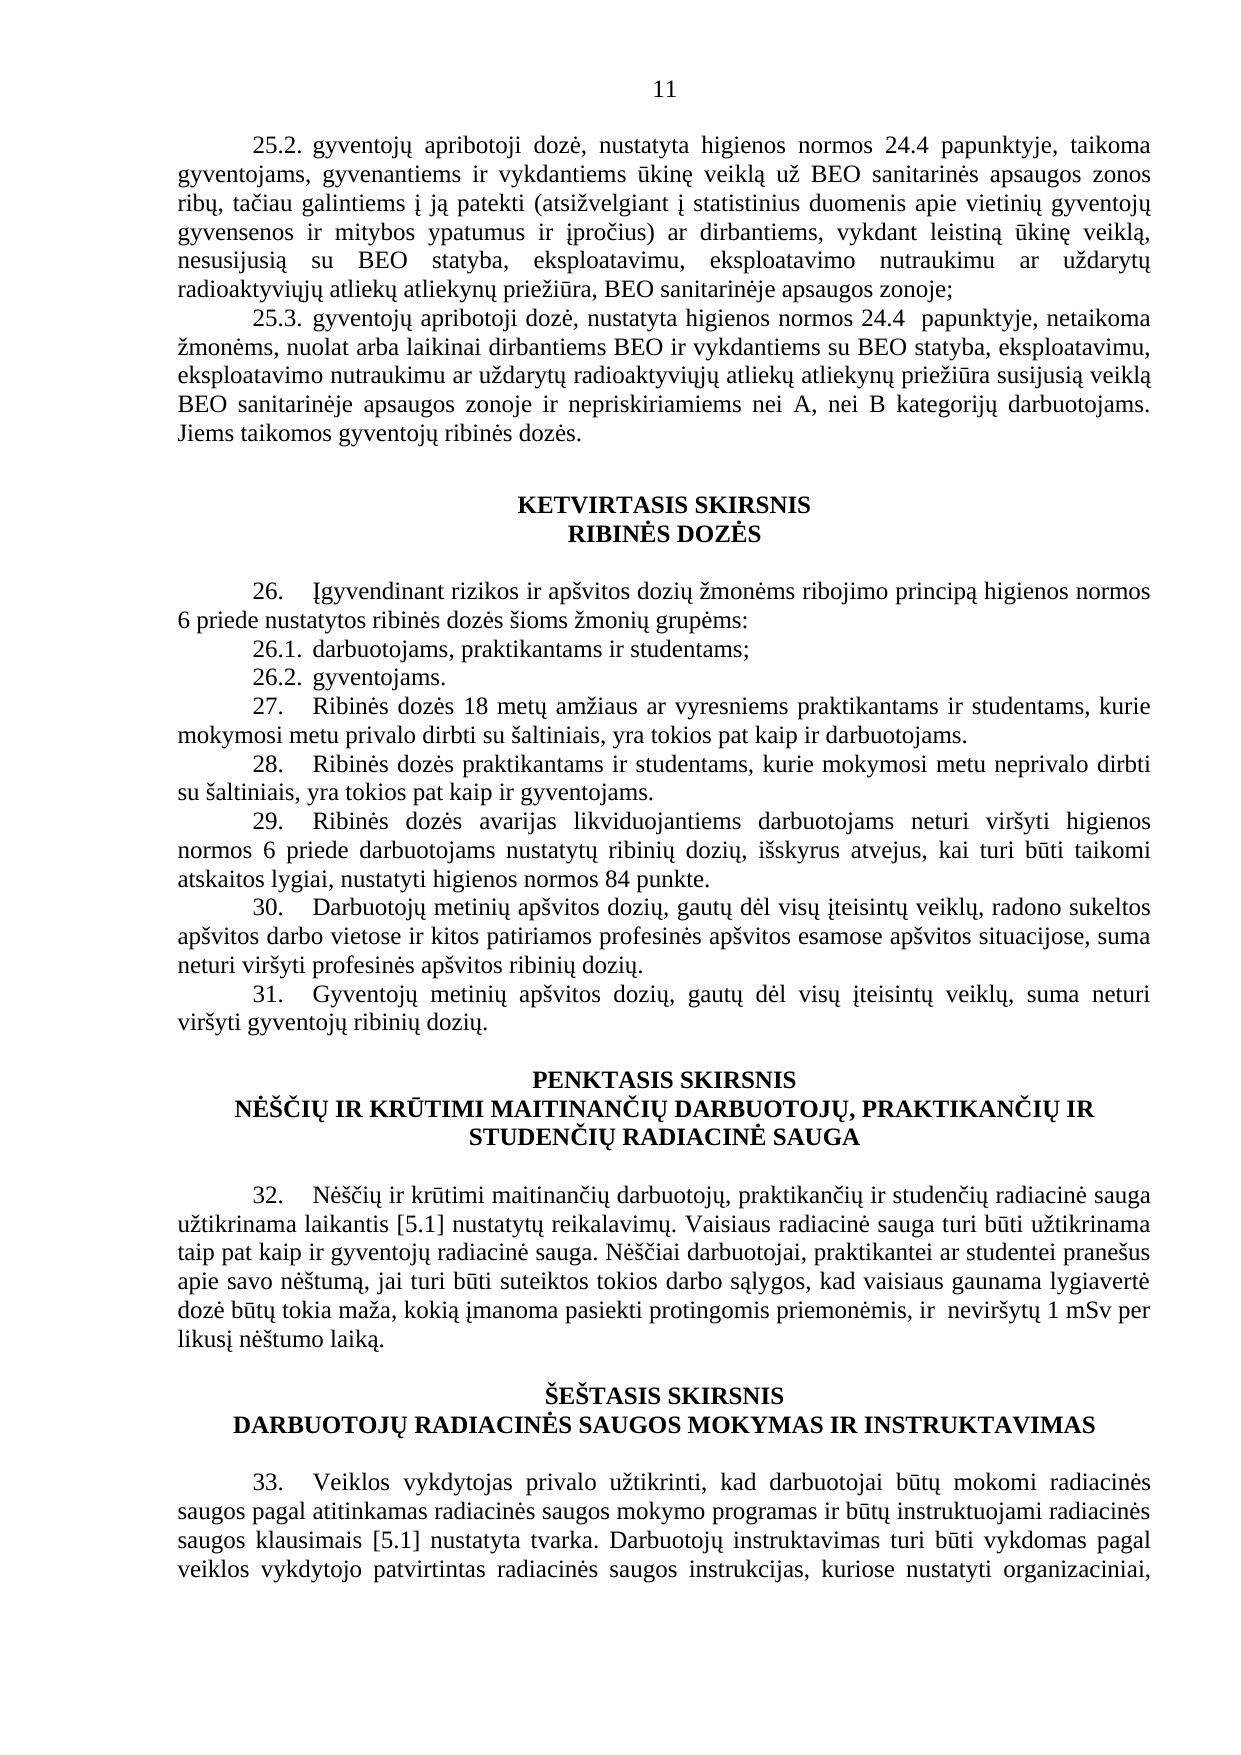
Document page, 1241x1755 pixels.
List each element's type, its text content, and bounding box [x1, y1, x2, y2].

text 26. Įgyvendinant rizikos ir apšvitos dozių žmonėms ribojimo principą higienos normos 6 priede nustatytos ribinės dozės šioms žmonių grupėms: [177, 576, 1152, 634]
subtitle PENKTASIS SKIRSNIS [177, 1065, 1152, 1094]
subtitle DARBUOTOJŲ RADIACINĖS SAUGOS MOKYMAS IR INSTRUKTAVIMAS [177, 1410, 1152, 1439]
text 31. Gyventojų metinių apšvitos dozių, gautų dėl visų įteisintų veiklų, suma neturi viršyti gyventojų ribinių dozių. [177, 979, 1152, 1036]
subtitle NĖŠČIŲ IR KRŪTIMI MAITINANČIŲ DARBUOTOJŲ, PRAKTIKANČIŲ IR STUDENČIŲ RADIACINĖ SAUGA [177, 1094, 1152, 1151]
text 27. Ribinės dozės 18 metų amžiaus ar vyresniems praktikantams ir studentams, kurie mokymosi metu privalo dirbti su šaltiniais, yra tokios pat kaip ir darbuotojams. [177, 691, 1152, 749]
text 30. Darbuotojų metinių apšvitos dozių, gautų dėl visų įteisintų veiklų, radono sukeltos apšvitos darbo vietose ir kitos patiriamos profesinės apšvitos esamose apšvitos situacijose, suma neturi viršyti profesinės apšvitos ribinių dozių. [177, 892, 1152, 979]
text 25.2. gyventojų apribotoji dozė, nustatyta higienos normos 24.4 papunktyje, taikoma gyventojams, gyvenantiems ir vykdantiems ūkinę veiklą už BEO sanitarinės apsaugos zonos ribų, tačiau galintiems į ją patekti (atsižvelgiant į statistinius duomenis apie vietinių gyventojų gyvensenos ir mitybos ypatumus ir įpročius) ar dirbantiems, vykdant leistiną ūkinę veiklą, nesusijusią su BEO statyba, eksploatavimu, eksploatavimo nutraukimu ar uždarytų radioaktyviųjų atliekų atliekynų priežiūra, BEO sanitarinėje apsaugos zonoje; [177, 131, 1152, 303]
subtitle ŠEŠTASIS SKIRSNIS [177, 1381, 1152, 1410]
subtitle RIBINĖS DOZĖS [177, 519, 1152, 547]
subtitle KETVIRTASIS SKIRSNIS [177, 490, 1152, 519]
text 26.2. gyventojams. [177, 662, 1152, 691]
text 28. Ribinės dozės praktikantams ir studentams, kurie mokymosi metu neprivalo dirbti su šaltiniais, yra tokios pat kaip ir gyventojams. [177, 749, 1152, 806]
text 33. Veiklos vykdytojas privalo užtikrinti, kad darbuotojai būtų mokomi radiacinės saugos pagal atitinkamas radiacinės saugos mokymo programas ir būtų instruktuojami radiacinės saugos klausimais [5.1] nustatyta tvarka. Darbuotojų instruktavimas turi būti vykdomas pagal veiklos vykdytojo patvirtintas radiacinės saugos instrukcijas, kuriose nustatyti organizaciniai, [177, 1467, 1152, 1582]
text 25.3. gyventojų apribotoji dozė, nustatyta higienos normos 24.4 papunktyje, netaikoma žmonėms, nuolat arba laikinai dirbantiems BEO ir vykdantiems su BEO statyba, eksploatavimu, eksploatavimo nutraukimu ar uždarytų radioaktyviųjų atliekų atliekynų priežiūra susijusią veiklą BEO sanitarinėje apsaugos zonoje ir nepriskiriamiems nei A, nei B kategorijų darbuotojams. Jiems taikomos gyventojų ribinės dozės. [177, 303, 1152, 447]
text 32. Nėščių ir krūtimi maitinančių darbuotojų, praktikančių ir studenčių radiacinė sauga užtikrinama laikantis [5.1] nustatytų reikalavimų. Vaisiaus radiacinė sauga turi būti užtikrinama taip pat kaip ir gyventojų radiacinė sauga. Nėščiai darbuotojai, praktikantei ar studentei pranešus apie savo nėštumą, jai turi būti suteiktos tokios darbo sąlygos, kad vaisiaus gaunama lygiavertė dozė būtų tokia maža, kokią įmanoma pasiekti protingomis priemonėmis, ir neviršytų 1 mSv per likusį nėštumo laiką. [177, 1180, 1152, 1352]
text 29. Ribinės dozės avarijas likviduojantiems darbuotojams neturi viršyti higienos normos 6 priede darbuotojams nustatytų ribinių dozių, išskyrus atvejus, kai turi būti taikomi atskaitos lygiai, nustatyti higienos normos 84 punkte. [177, 806, 1152, 892]
text 26.1. darbuotojams, praktikantams ir studentams; [177, 634, 1152, 662]
